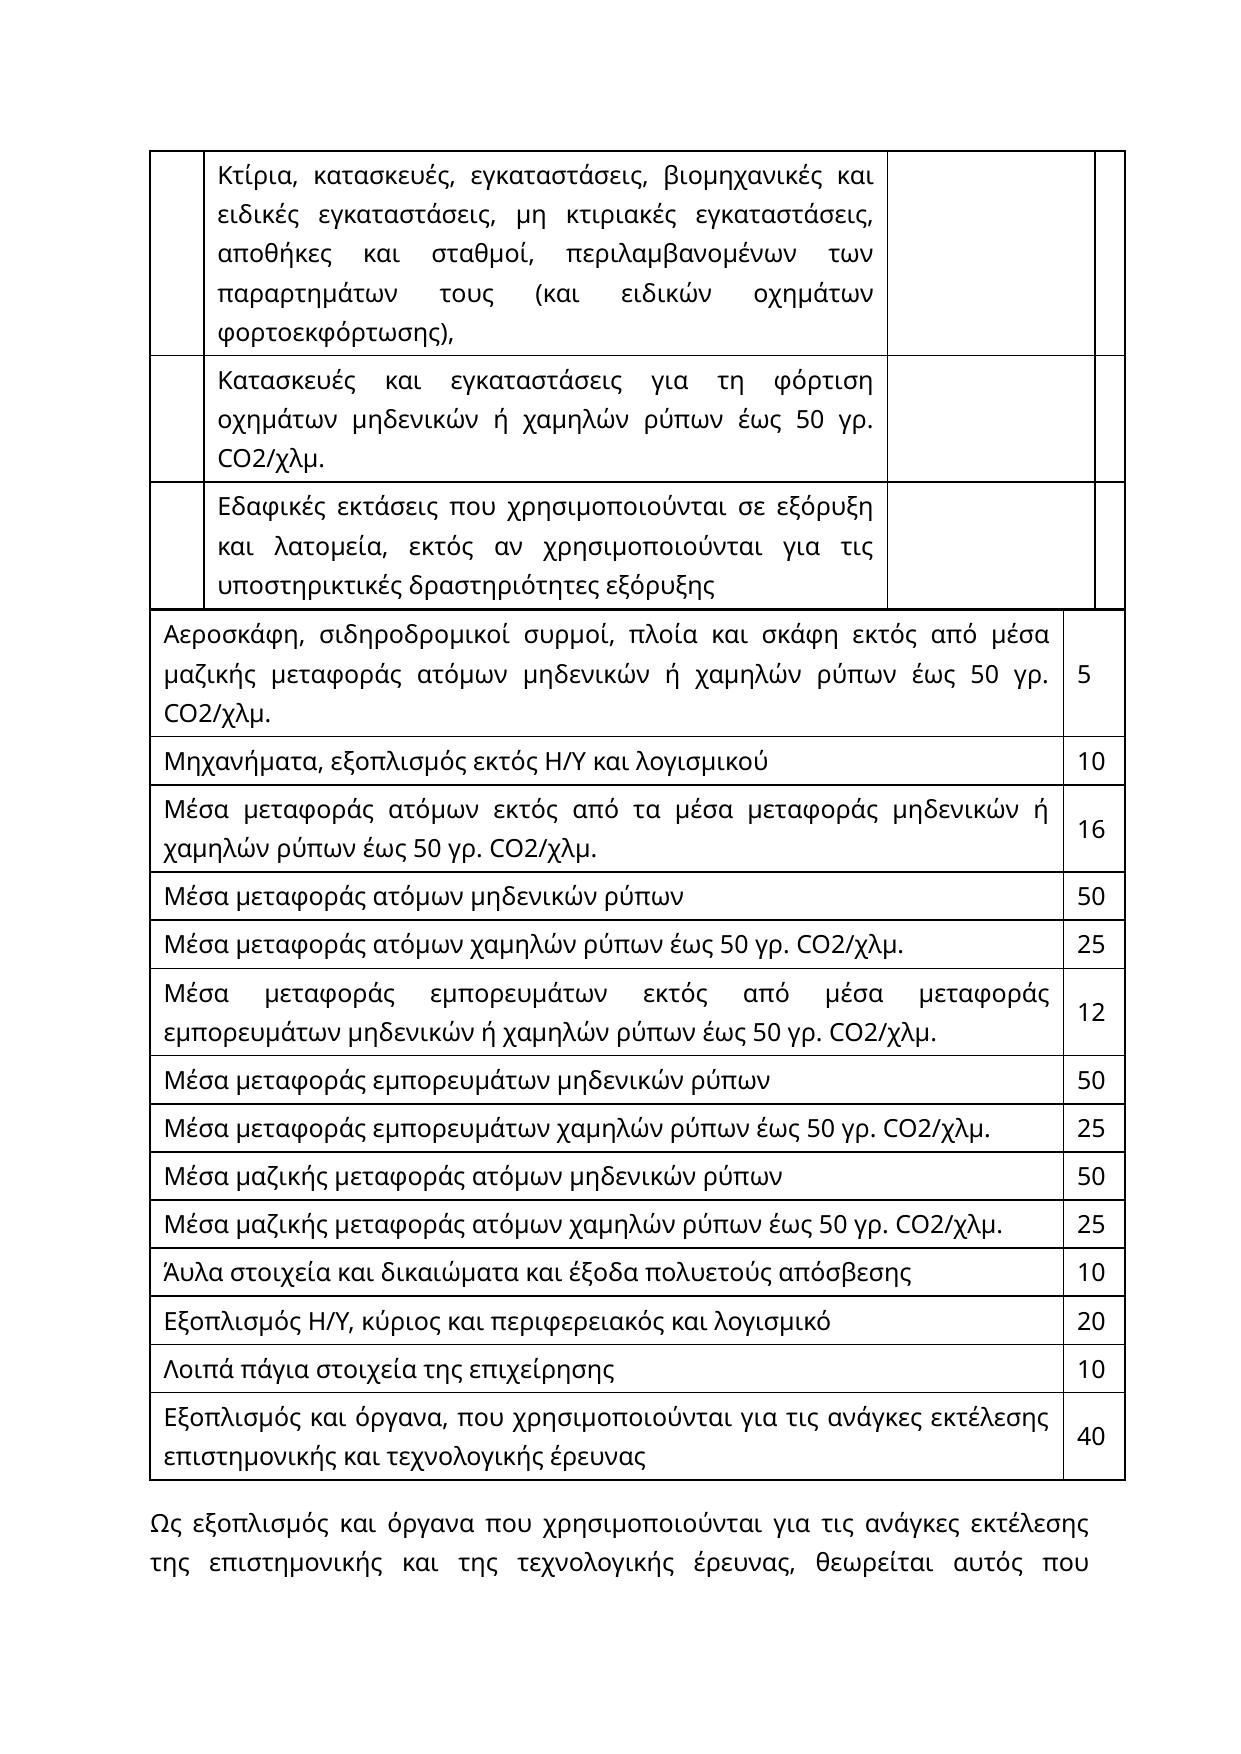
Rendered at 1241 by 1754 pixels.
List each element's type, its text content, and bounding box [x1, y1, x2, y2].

table_cell Μέσα μεταφοράς εμπορευμάτων μηδενικών ρύπων [151, 1056, 1063, 1103]
table_cell Μέσα μαζικής μεταφοράς ατόμων μηδενικών ρύπων [151, 1153, 1063, 1199]
table_cell Κτίρια, κατασκευές, εγκαταστάσεις, βιομηχανικές και ειδικές εγκαταστάσεις, μη κτιριακές εγκαταστάσεις, αποθήκες και σταθμοί, περιλαμβανομένων των παραρτημάτων τους (και ειδικών οχημάτων φορτοεκφόρτωσης), [205, 152, 887, 355]
table_cell Μέσα μεταφοράς εμπορευμάτων χαμηλών ρύπων έως 50 γρ. CO2/χλμ. [151, 1105, 1063, 1151]
table_cell Εξοπλισμός και όργανα, που χρησιμοποιούνται για τις ανάγκες εκτέλεσης επιστημονικής και τεχνολογικής έρευνας [151, 1393, 1063, 1479]
table_cell [1096, 483, 1124, 608]
table_cell Μέσα μεταφοράς ατόμων μηδενικών ρύπων [151, 873, 1063, 919]
table_cell 20 [1064, 1297, 1124, 1343]
table_cell Άυλα στοιχεία και δικαιώματα και έξοδα πολυετούς απόσβεσης [151, 1249, 1063, 1295]
table_cell 50 [1064, 1056, 1124, 1103]
table_cell 50 [1064, 1153, 1124, 1199]
table_cell Λοιπά πάγια στοιχεία της επιχείρησης [151, 1345, 1063, 1392]
table_cell Εξοπλισμός Η/Υ, κύριος και περιφερειακός και λογισμικό [151, 1297, 1063, 1343]
table_cell 50 [1064, 873, 1124, 919]
table_cell Μέσα μεταφοράς ατόμων χαμηλών ρύπων έως 50 γρ. CO2/χλμ. [151, 921, 1063, 967]
table_cell [151, 152, 203, 355]
table_cell [151, 483, 203, 608]
table_cell 10 [1064, 737, 1124, 784]
table_cell Μέσα μεταφοράς εμπορευμάτων εκτός από μέσα μεταφοράς εμπορευμάτων μηδενικών ή χαμηλών ρύπων έως 50 γρ. CO2/χλμ. [151, 969, 1063, 1055]
table_cell [1096, 152, 1124, 355]
table_cell Μέσα μαζικής μεταφοράς ατόμων χαμηλών ρύπων έως 50 γρ. CO2/χλμ. [151, 1201, 1063, 1247]
table_cell 10 [1064, 1345, 1124, 1392]
table_header Αεροσκάφη, σιδηροδρομικοί συρμοί, πλοία και σκάφη εκτός από μέσα μαζικής μεταφοράς ατόμων μηδενικών ή χαμηλών ρύπων έως 50 γρ. CO2/χλμ. [151, 611, 1063, 736]
table_cell [888, 152, 1094, 355]
table_cell Μηχανήματα, εξοπλισμός εκτός Η/Υ και λογισμικού [151, 737, 1063, 784]
table_cell Εδαφικές εκτάσεις που χρησιμοποιούνται σε εξόρυξη και λατομεία, εκτός αν χρησιμοποιούνται για τις υποστηρικτικές δραστηριότητες εξόρυξης [205, 483, 887, 608]
table_cell Μέσα μεταφοράς ατόμων εκτός από τα μέσα μεταφοράς μηδενικών ή χαμηλών ρύπων έως 50 γρ. CO2/χλμ. [151, 786, 1063, 871]
table_cell 25 [1064, 1201, 1124, 1247]
table_cell 12 [1064, 969, 1124, 1055]
table_cell 10 [1064, 1249, 1124, 1295]
table_cell [888, 483, 1094, 608]
table_cell 40 [1064, 1393, 1124, 1479]
table_cell [151, 356, 203, 481]
table_cell [1096, 356, 1124, 481]
table_cell Κατασκευές και εγκαταστάσεις για τη φόρτιση οχημάτων μηδενικών ή χαμηλών ρύπων έως 50 γρ. CO2/χλμ. [205, 356, 887, 481]
table_header 5 [1064, 611, 1124, 736]
table_cell 25 [1064, 921, 1124, 967]
table_cell [888, 356, 1094, 481]
table_cell 25 [1064, 1105, 1124, 1151]
text Ως εξοπλισμός και όργανα που χρησιμοποιούνται για τις ανάγκες εκτέλεσης της επιστημονικής και της τεχνολογικής έρευνας, θεωρείται αυτός που [150, 1505, 1090, 1579]
table_cell 16 [1064, 786, 1124, 871]
